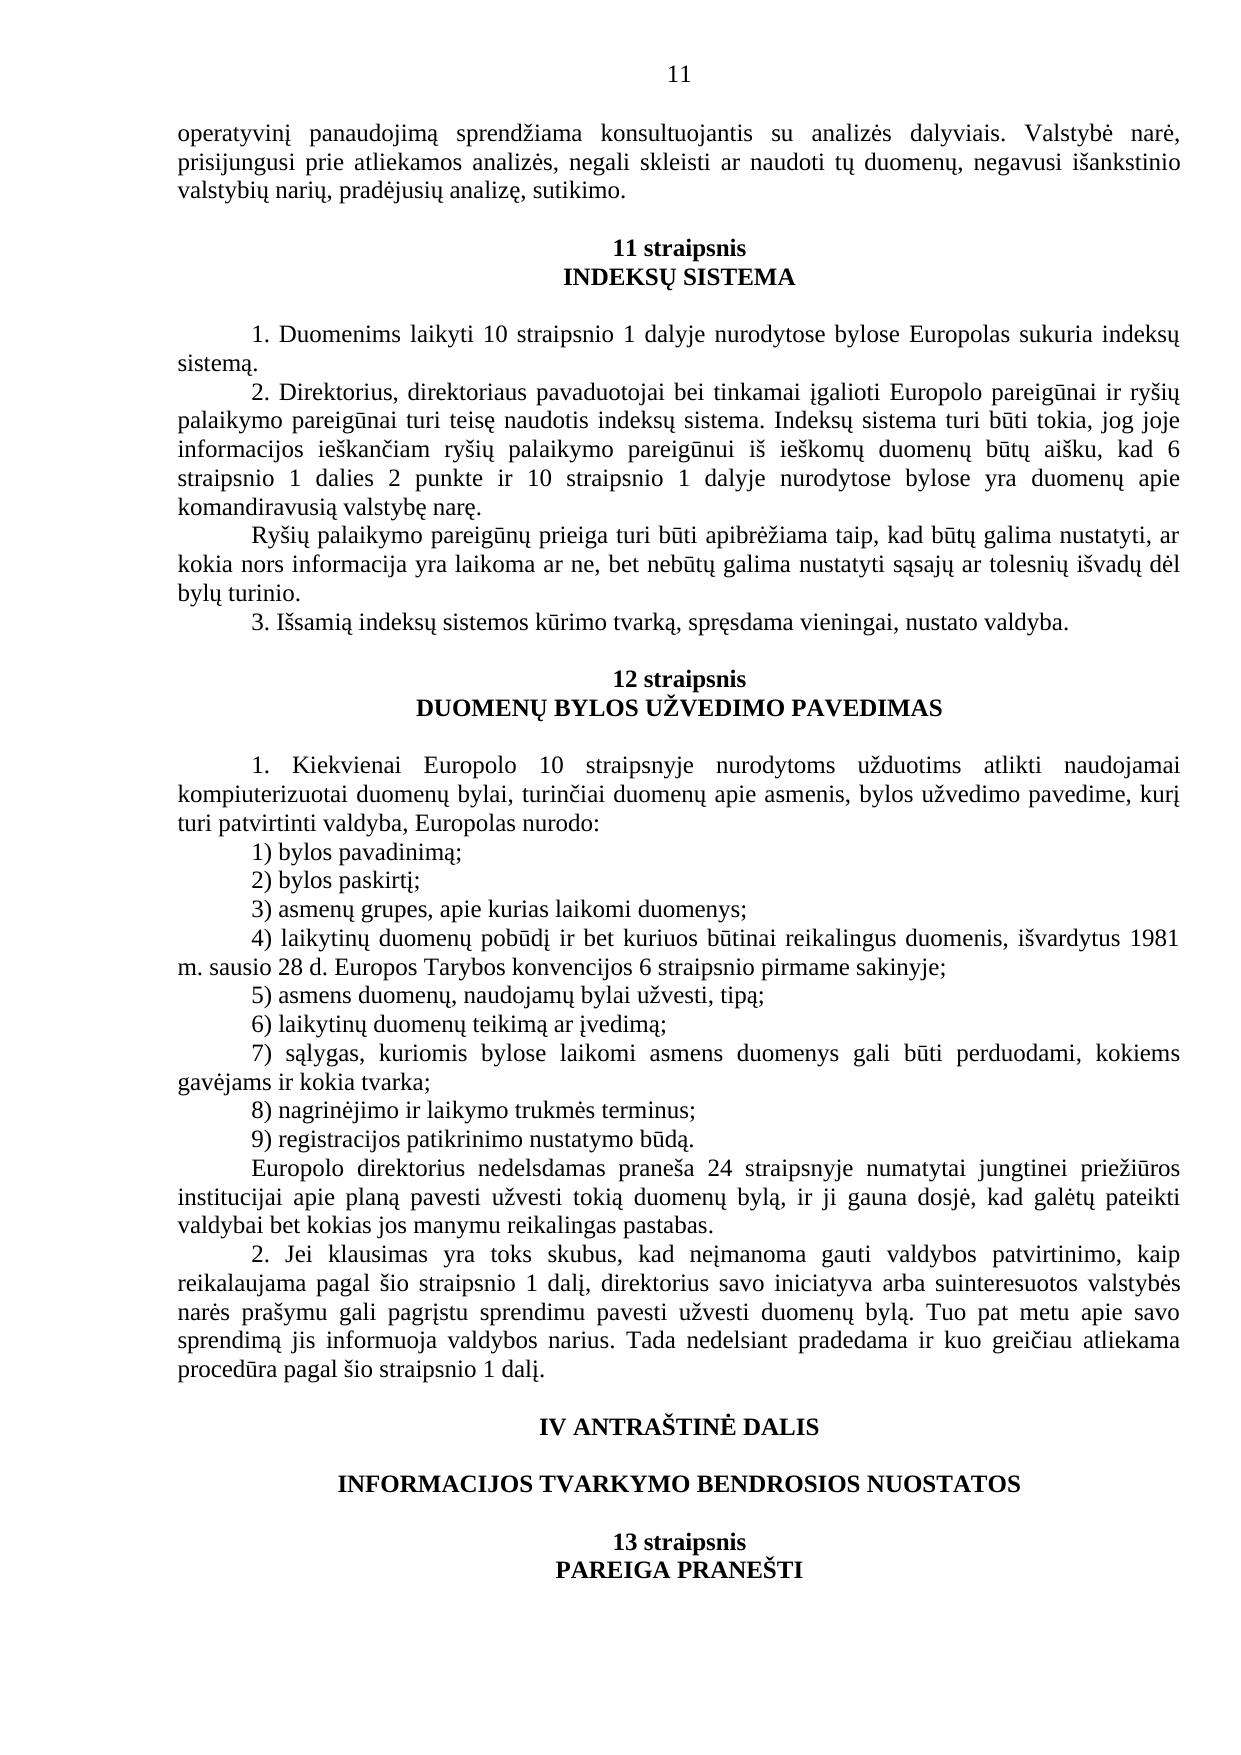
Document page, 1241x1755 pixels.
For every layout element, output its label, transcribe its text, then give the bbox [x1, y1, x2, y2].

text 6) laikytinų duomenų teikimą ar įvedimą; [177, 1009, 1181, 1038]
text IV ANTRAŠTINĖ DALIS [177, 1412, 1181, 1441]
text 4) laikytinų duomenų pobūdį ir bet kuriuos būtinai reikalingus duomenis, išvardytus 1981 m. sausio 28 d. Europos Tarybos konvencijos 6 straipsnio pirmame sakinyje; [177, 923, 1181, 981]
text 1. Duomenims laikyti 10 straipsnio 1 dalyje nurodytose bylose Europolas sukuria indeksų sistemą. [177, 319, 1181, 377]
text 2. Jei klausimas yra toks skubus, kad neįmanoma gauti valdybos patvirtinimo, kaip reikalaujama pagal šio straipsnio 1 dalį, direktorius savo iniciatyva arba suinteresuotos valstybės narės prašymu gali pagrįstu sprendimu pavesti užvesti duomenų bylą. Tuo pat metu apie savo sprendimą jis informuoja valdybos narius. Tada nedelsiant pradedama ir kuo greičiau atliekama procedūra pagal šio straipsnio 1 dalį. [177, 1239, 1181, 1383]
text 2. Direktorius, direktoriaus pavaduotojai bei tinkamai įgalioti Europolo pareigūnai ir ryšių palaikymo pareigūnai turi teisę naudotis indeksų sistema. Indeksų sistema turi būti tokia, jog joje informacijos ieškančiam ryšių palaikymo pareigūnui iš ieškomų duomenų būtų aišku, kad 6 straipsnio 1 dalies 2 punkte ir 10 straipsnio 1 dalyje nurodytose bylose yra duomenų apie komandiravusią valstybę narę. [177, 377, 1181, 521]
text 9) registracijos patikrinimo nustatymo būdą. [177, 1124, 1181, 1153]
text Duomenų bylos užvedimo pavedimas [177, 693, 1181, 722]
text Ryšių palaikymo pareigūnų prieiga turi būti apibrėžiama taip, kad būtų galima nustatyti, ar kokia nors informacija yra laikoma ar ne, bet nebūtų galima nustatyti sąsajų ar tolesnių išvadų dėl bylų turinio. [177, 521, 1181, 607]
text operatyvinį panaudojimą sprendžiama konsultuojantis su analizės dalyviais. Valstybė narė, prisijungusi prie atliekamos analizės, negali skleisti ar naudoti tų duomenų, negavusi išankstinio valstybių narių, pradėjusių analizę, sutikimo. [177, 118, 1181, 204]
text 3. Išsamią indeksų sistemos kūrimo tvarką, spręsdama vieningai, nustato valdyba. [177, 607, 1181, 636]
text Europolo direktorius nedelsdamas praneša 24 straipsnyje numatytai jungtinei priežiūros institucijai apie planą pavesti užvesti tokią duomenų bylą, ir ji gauna dosjė, kad galėtų pateikti valdybai bet kokias jos manymu reikalingas pastabas. [177, 1153, 1181, 1239]
text Indeksų sistema [177, 262, 1181, 291]
text 1) bylos pavadinimą; [177, 837, 1181, 866]
text Pareiga pranešti [177, 1556, 1181, 1584]
text 13 straipsnis [177, 1527, 1181, 1556]
text 5) asmens duomenų, naudojamų bylai užvesti, tipą; [177, 981, 1181, 1009]
text 7) sąlygas, kuriomis bylose laikomi asmens duomenys gali būti perduodami, kokiems gavėjams ir kokia tvarka; [177, 1038, 1181, 1096]
text 2) bylos paskirtį; [177, 866, 1181, 894]
text 11 straipsnis [177, 233, 1181, 262]
text 1. Kiekvienai Europolo 10 straipsnyje nurodytoms užduotims atlikti naudojamai kompiuterizuotai duomenų bylai, turinčiai duomenų apie asmenis, bylos užvedimo pavedime, kurį turi patvirtinti valdyba, Europolas nurodo: [177, 751, 1181, 837]
text 8) nagrinėjimo ir laikymo trukmės terminus; [177, 1096, 1181, 1124]
text 3) asmenų grupes, apie kurias laikomi duomenys; [177, 894, 1181, 923]
text INFORMACIJOS TVARKYMO BENDROSIOS NUOSTATOS [177, 1469, 1181, 1498]
text 12 straipsnis [177, 664, 1181, 693]
